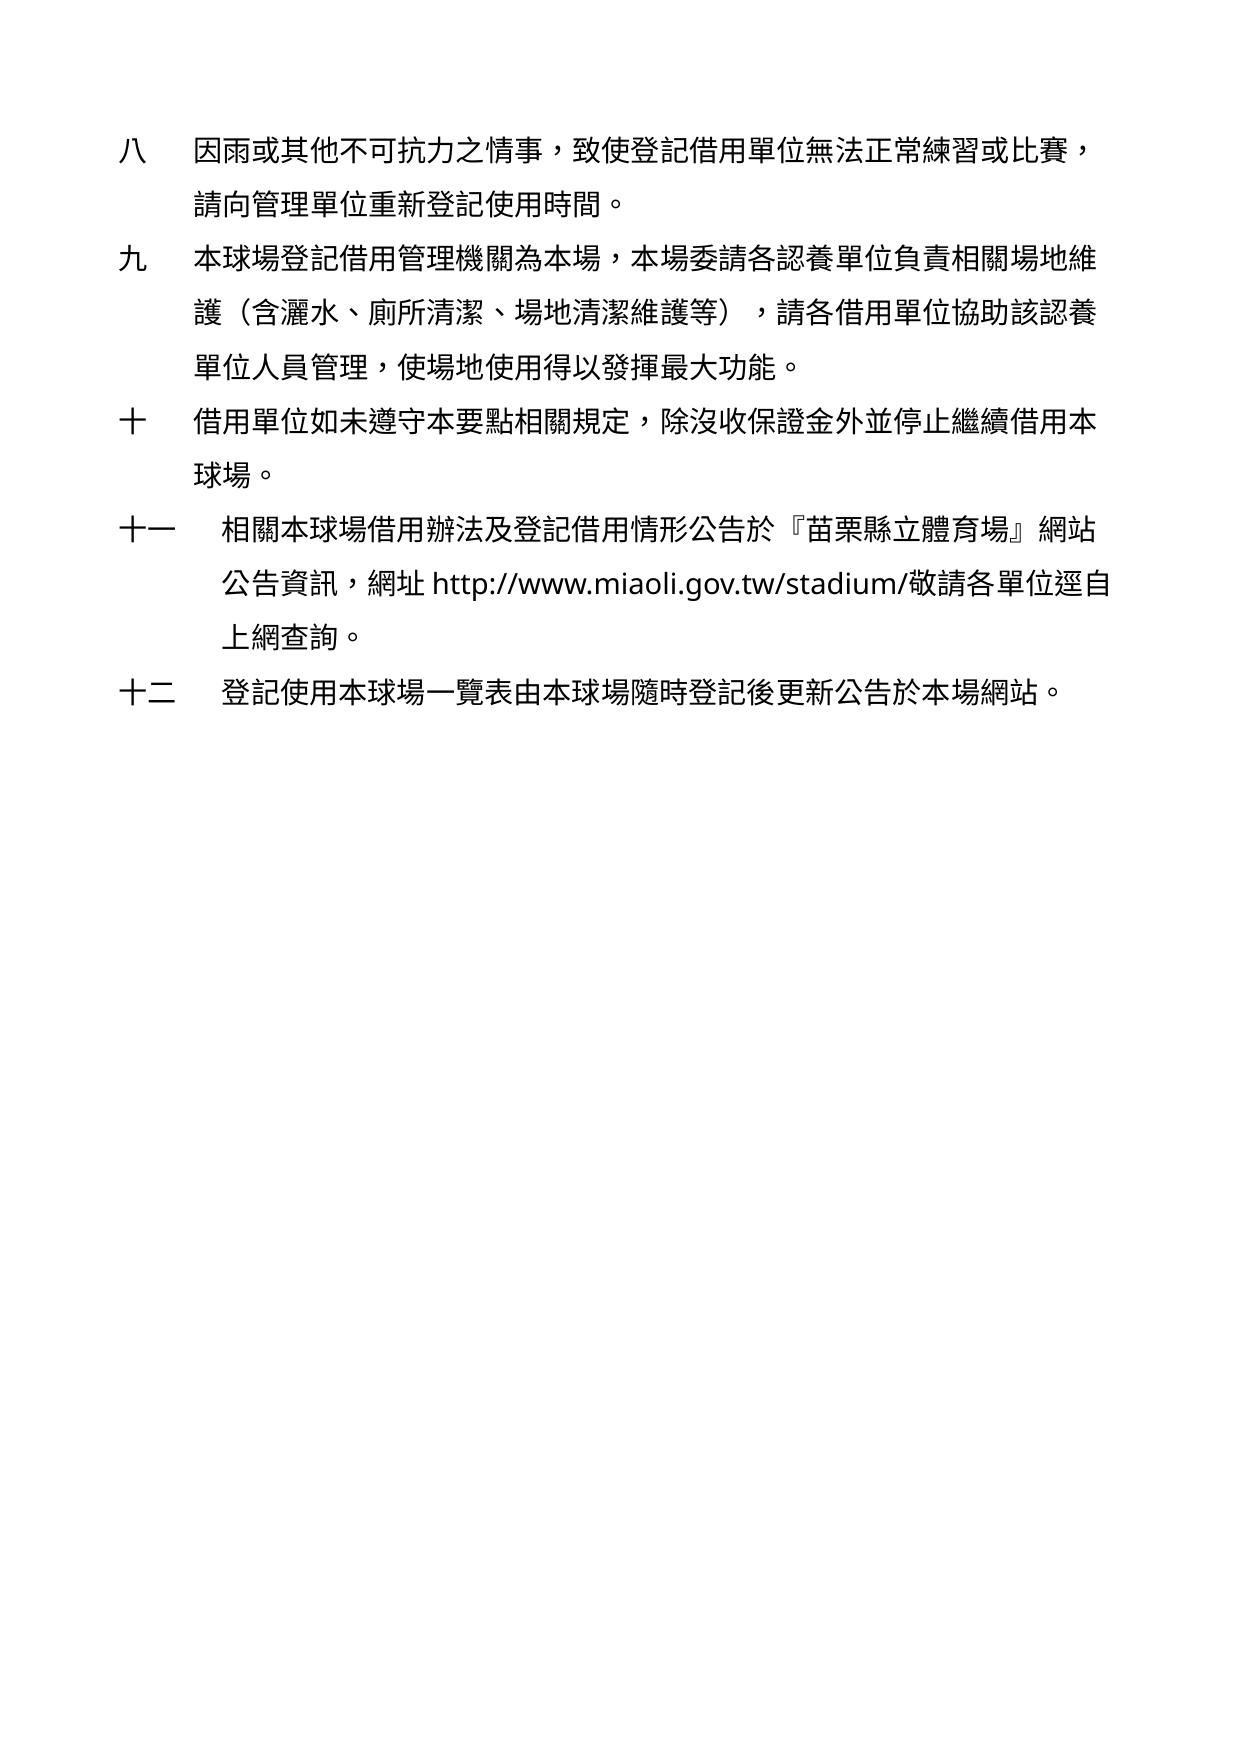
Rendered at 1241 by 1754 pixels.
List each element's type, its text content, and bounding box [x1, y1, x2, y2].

list 登記使用本球場一覽表由本球場隨時登記後更新公告於本場網站。 [118, 660, 1122, 714]
list 相關本球場借用辦法及登記借用情形公告於『苗栗縣立體育場』網站公告資訊，網址http://www.miaoli.gov.tw/stadium/敬請各單位逕自上網查詢。 [118, 497, 1122, 660]
list 因雨或其他不可抗力之情事，致使登記借用單位無法正常練習或比賽，請向管理單位重新登記使用時間。 [118, 118, 1122, 226]
list 本球場登記借用管理機關為本場，本場委請各認養單位負責相關場地維護（含灑水、廁所清潔、場地清潔維護等），請各借用單位協助該認養單位人員管理，使場地使用得以發揮最大功能。 [118, 226, 1122, 389]
list 借用單位如未遵守本要點相關規定，除沒收保證金外並停止繼續借用本球場。 [118, 389, 1122, 497]
